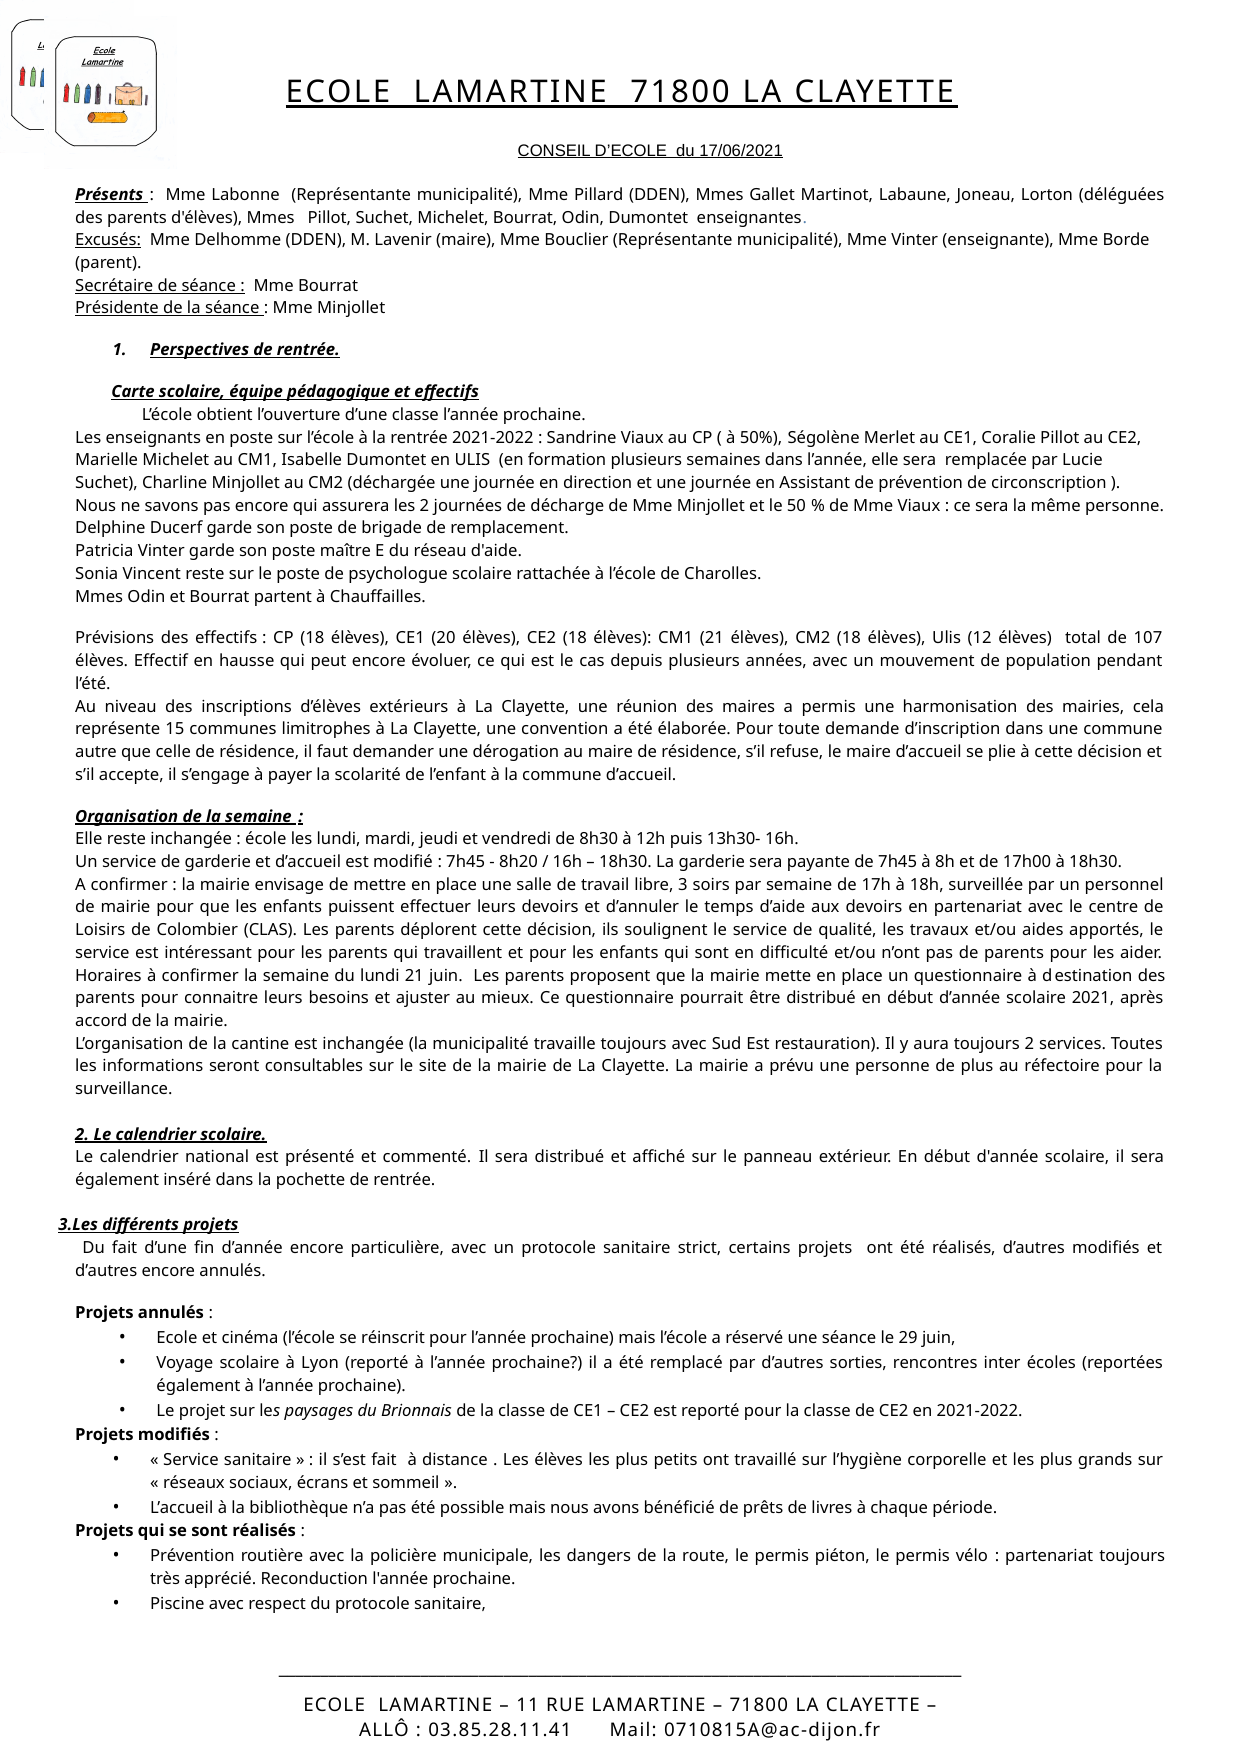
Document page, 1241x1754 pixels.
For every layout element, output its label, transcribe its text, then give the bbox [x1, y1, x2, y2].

list Piscine avec respect du protocole sanitaire, [112, 1589, 1165, 1615]
picture [0, 0, 178, 169]
list Prévention routière avec la policière municipale, les dangers de la route, le permis piéton, le permis vélo : partenariat toujours très apprécié. Reconduction l'année prochaine. [112, 1541, 1165, 1589]
text Delphine Ducerf garde son poste de brigade de remplacement. [75, 516, 1165, 539]
text 3.Les différents projets [41, 1213, 1165, 1236]
text Projets modifiés : [75, 1422, 1165, 1445]
list « Service sanitaire » : il s’est fait à distance . Les élèves les plus petits ont travaillé sur l’hygiène corporelle et les plus grands sur « réseaux sociaux, écrans et sommeil ». [112, 1445, 1165, 1493]
text Prévisions des effectifs : CP (18 élèves), CE1 (20 élèves), CE2 (18 élèves): CM1 (21 élèves), CM2 (18 élèves), Ulis (12 élèves) total de 107 élèves. Effectif en hausse qui peut encore évoluer, ce qui est le cas depuis plusieurs années, avec un mouvement de population pendant l’été. [75, 626, 1165, 694]
text Sonia Vincent reste sur le poste de psychologue scolaire rattachée à l’école de Charolles. [75, 561, 1165, 584]
text Au niveau des inscriptions d’élèves extérieurs à La Clayette, une réunion des maires a permis une harmonisation des mairies, cela représente 15 communes limitrophes à La Clayette, une convention a été élaborée. Pour toute demande d’inscription dans une commune autre que celle de résidence, il faut demander une dérogation au maire de résidence, s’il refuse, le maire d’accueil se plie à cette décision et s’il accepte, il s’engage à payer la scolarité de l’enfant à la commune d’accueil. [75, 694, 1165, 785]
text Elle reste inchangée : école les lundi, mardi, jeudi et vendredi de 8h30 à 12h puis 13h30- 16h. [75, 827, 1165, 849]
text A confirmer : la mairie envisage de mettre en place une salle de travail libre, 3 soirs par semaine de 17h à 18h, surveillée par un personnel de mairie pour que les enfants puissent effectuer leurs devoirs et d’annuler le temps d’aide aux devoirs en partenariat avec le centre de Loisirs de Colombier (CLAS). Les parents déplorent cette décision, ils soulignent le service de qualité, les travaux et/ou aides apportés, le service est intéressant pour les parents qui travaillent et pour les enfants qui sont en difficulté et/ou n’ont pas de parents pour les aider. Horaires à confirmer la semaine du lundi 21 juin. Les parents proposent que la mairie mette en place un questionnaire à destination des parents pour connaitre leurs besoins et ajuster au mieux. Ce questionnaire pourrait être distribué en début d’année scolaire 2021, après accord de la mairie. [75, 872, 1165, 1031]
text L’école obtient l’ouverture d’une classe l’année prochaine. [111, 402, 1165, 425]
text Présidente de la séance : Mme Minjollet [75, 296, 1165, 319]
list Ecole et cinéma (l’école se réinscrit pour l’année prochaine) mais l’école a réservé une séance le 29 juin, [119, 1323, 1165, 1348]
text Secrétaire de séance : Mme Bourrat [75, 273, 1165, 296]
list Voyage scolaire à Lyon (reporté à l’année prochaine?) il a été remplacé par d’autres sorties, rencontres inter écoles (reportées également à l’année prochaine). [119, 1348, 1165, 1397]
text 2. Le calendrier scolaire. [75, 1122, 1165, 1145]
text Excusés: Mme Delhomme (DDEN), M. Lavenir (maire), Mme Bouclier (Représentante municipalité), Mme Vinter (enseignante), Mme Borde (parent). [75, 228, 1165, 273]
text Mmes Odin et Bourrat partent à Chauffailles. [75, 584, 1165, 607]
text Carte scolaire, équipe pédagogique et effectifs [111, 380, 1165, 402]
text Un service de garderie et d’accueil est modifié : 7h45 - 8h20 / 16h – 18h30. La garderie sera payante de 7h45 à 8h et de 17h00 à 18h30. [75, 849, 1165, 872]
text Organisation de la semaine : [75, 804, 1165, 827]
text Les enseignants en poste sur l’école à la rentrée 2021-2022 : Sandrine Viaux au CP ( à 50%), Ségolène Merlet au CE1, Coralie Pillot au CE2, Marielle Michelet au CM1, Isabelle Dumontet en ULIS (en formation plusieurs semaines dans l’année, elle sera remplacée par Lucie Suchet), Charline Minjollet au CM2 (déchargée une journée en direction et une journée en Assistant de prévention de circonscription ). [75, 425, 1165, 493]
text Le calendrier national est présenté et commenté. Il sera distribué et affiché sur le panneau extérieur. En début d'année scolaire, il sera également inséré dans la pochette de rentrée. [75, 1145, 1165, 1190]
text Projets qui se sont réalisés : [75, 1519, 1165, 1541]
text Présents : Mme Labonne (Représentante municipalité), Mme Pillard (DDEN), Mmes Gallet Martinot, Labaune, Joneau, Lorton (déléguées des parents d'élèves), Mmes Pillot, Suchet, Michelet, Bourrat, Odin, Dumontet enseignantes. [75, 182, 1165, 228]
text L’organisation de la cantine est inchangée (la municipalité travaille toujours avec Sud Est restauration). Il y aura toujours 2 services. Toutes les informations seront consultables sur le site de la mairie de La Clayette. La mairie a prévu une personne de plus au réfectoire pour la surveillance. [75, 1031, 1165, 1099]
text Patricia Vinter garde son poste maître E du réseau d'aide. [75, 539, 1165, 561]
text Projets annulés : [75, 1300, 1165, 1323]
list Le projet sur les paysages du Brionnais de la classe de CE1 – CE2 est reporté pour la classe de CE2 en 2021-2022. [119, 1397, 1165, 1422]
list Perspectives de rentrée. [112, 338, 1165, 361]
text CONSEIL D’ECOLE du 17/06/2021 [178, 141, 1165, 160]
text Nous ne savons pas encore qui assurera les 2 journées de décharge de Mme Minjollet et le 50 % de Mme Viaux : ce sera la même personne. [75, 493, 1165, 516]
list L’accueil à la bibliothèque n’a pas été possible mais nous avons bénéficié de prêts de livres à chaque période. [112, 1493, 1165, 1519]
text Du fait d’une fin d’année encore particulière, avec un protocole sanitaire strict, certains projets ont été réalisés, d’autres modifiés et d’autres encore annulés. [75, 1236, 1165, 1281]
